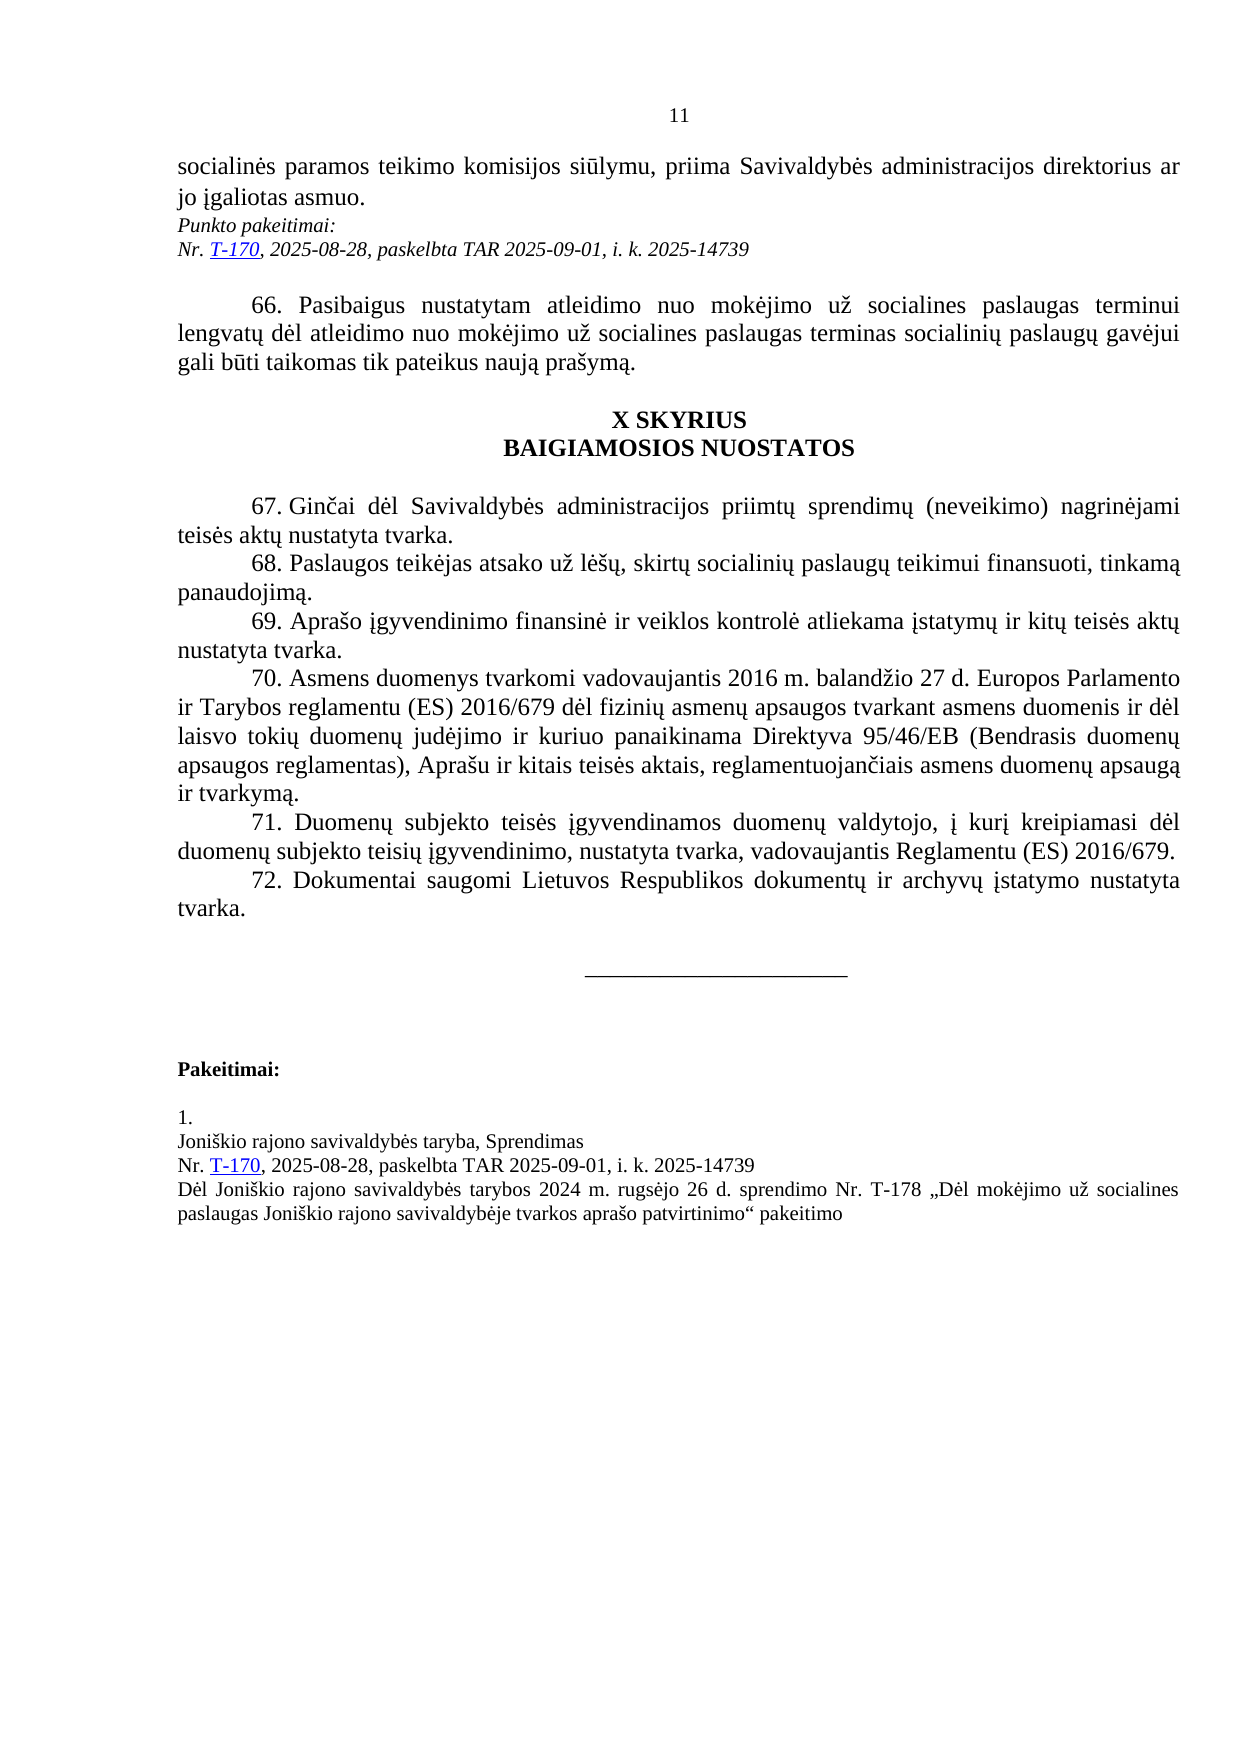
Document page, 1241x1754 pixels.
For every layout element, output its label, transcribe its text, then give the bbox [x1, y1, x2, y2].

text Nr. T-170, 2025-08-28, paskelbta TAR 2025-09-01, i. k. 2025-14739 [177, 1153, 1181, 1177]
text BAIGIAMOSIOS NUOSTATOS [177, 433, 1181, 462]
text Nr. T-170, 2025-08-28, paskelbta TAR 2025-09-01, i. k. 2025-14739 [177, 237, 1181, 261]
text Punkto pakeitimai: [177, 213, 1181, 237]
text 71. Duomenų subjekto teisės įgyvendinamos duomenų valdytojo, į kurį kreipiamasi dėl duomenų subjekto teisių įgyvendinimo, nustatyta tvarka, vadovaujantis Reglamentu (ES) 2016/679. [177, 807, 1181, 865]
text 69. Aprašo įgyvendinimo finansinė ir veiklos kontrolė atliekama įstatymų ir kitų teisės aktų nustatyta tvarka. [177, 606, 1181, 663]
text 68. Paslaugos teikėjas atsako už lėšų, skirtų socialinių paslaugų teikimui finansuoti, tinkamą panaudojimą. [177, 548, 1181, 606]
text _____________________ [177, 951, 1181, 980]
text 66. Pasibaigus nustatytam atleidimo nuo mokėjimo už socialines paslaugas terminui lengvatų dėl atleidimo nuo mokėjimo už socialines paslaugas terminas socialinių paslaugų gavėjui gali būti taikomas tik pateikus naują prašymą. [177, 290, 1181, 376]
text 67. Ginčai dėl Savivaldybės administracijos priimtų sprendimų (neveikimo) nagrinėjami teisės aktų nustatyta tvarka. [177, 491, 1181, 548]
text Dėl Joniškio rajono savivaldybės tarybos 2024 m. rugsėjo 26 d. sprendimo Nr. T-178 „Dėl mokėjimo už socialines paslaugas Joniškio rajono savivaldybėje tvarkos aprašo patvirtinimo“ pakeitimo [177, 1177, 1181, 1225]
text 1. [177, 1105, 1181, 1129]
text 72. Dokumentai saugomi Lietuvos Respublikos dokumentų ir archyvų įstatymo nustatyta tvarka. [177, 865, 1181, 922]
text socialinės paramos teikimo komisijos siūlymu, priima Savivaldybės administracijos direktorius ar jo įgaliotas asmuo. [177, 151, 1181, 211]
text Pakeitimai: [177, 1057, 1181, 1081]
text 70. Asmens duomenys tvarkomi vadovaujantis 2016 m. balandžio 27 d. Europos Parlamento ir Tarybos reglamentu (ES) 2016/679 dėl fizinių asmenų apsaugos tvarkant asmens duomenis ir dėl laisvo tokių duomenų judėjimo ir kuriuo panaikinama Direktyva 95/46/EB (Bendrasis duomenų apsaugos reglamentas), Aprašu ir kitais teisės aktais, reglamentuojančiais asmens duomenų apsaugą ir tvarkymą. [177, 663, 1181, 807]
text X SKYRIUS [177, 405, 1181, 433]
text Joniškio rajono savivaldybės taryba, Sprendimas [177, 1129, 1181, 1153]
